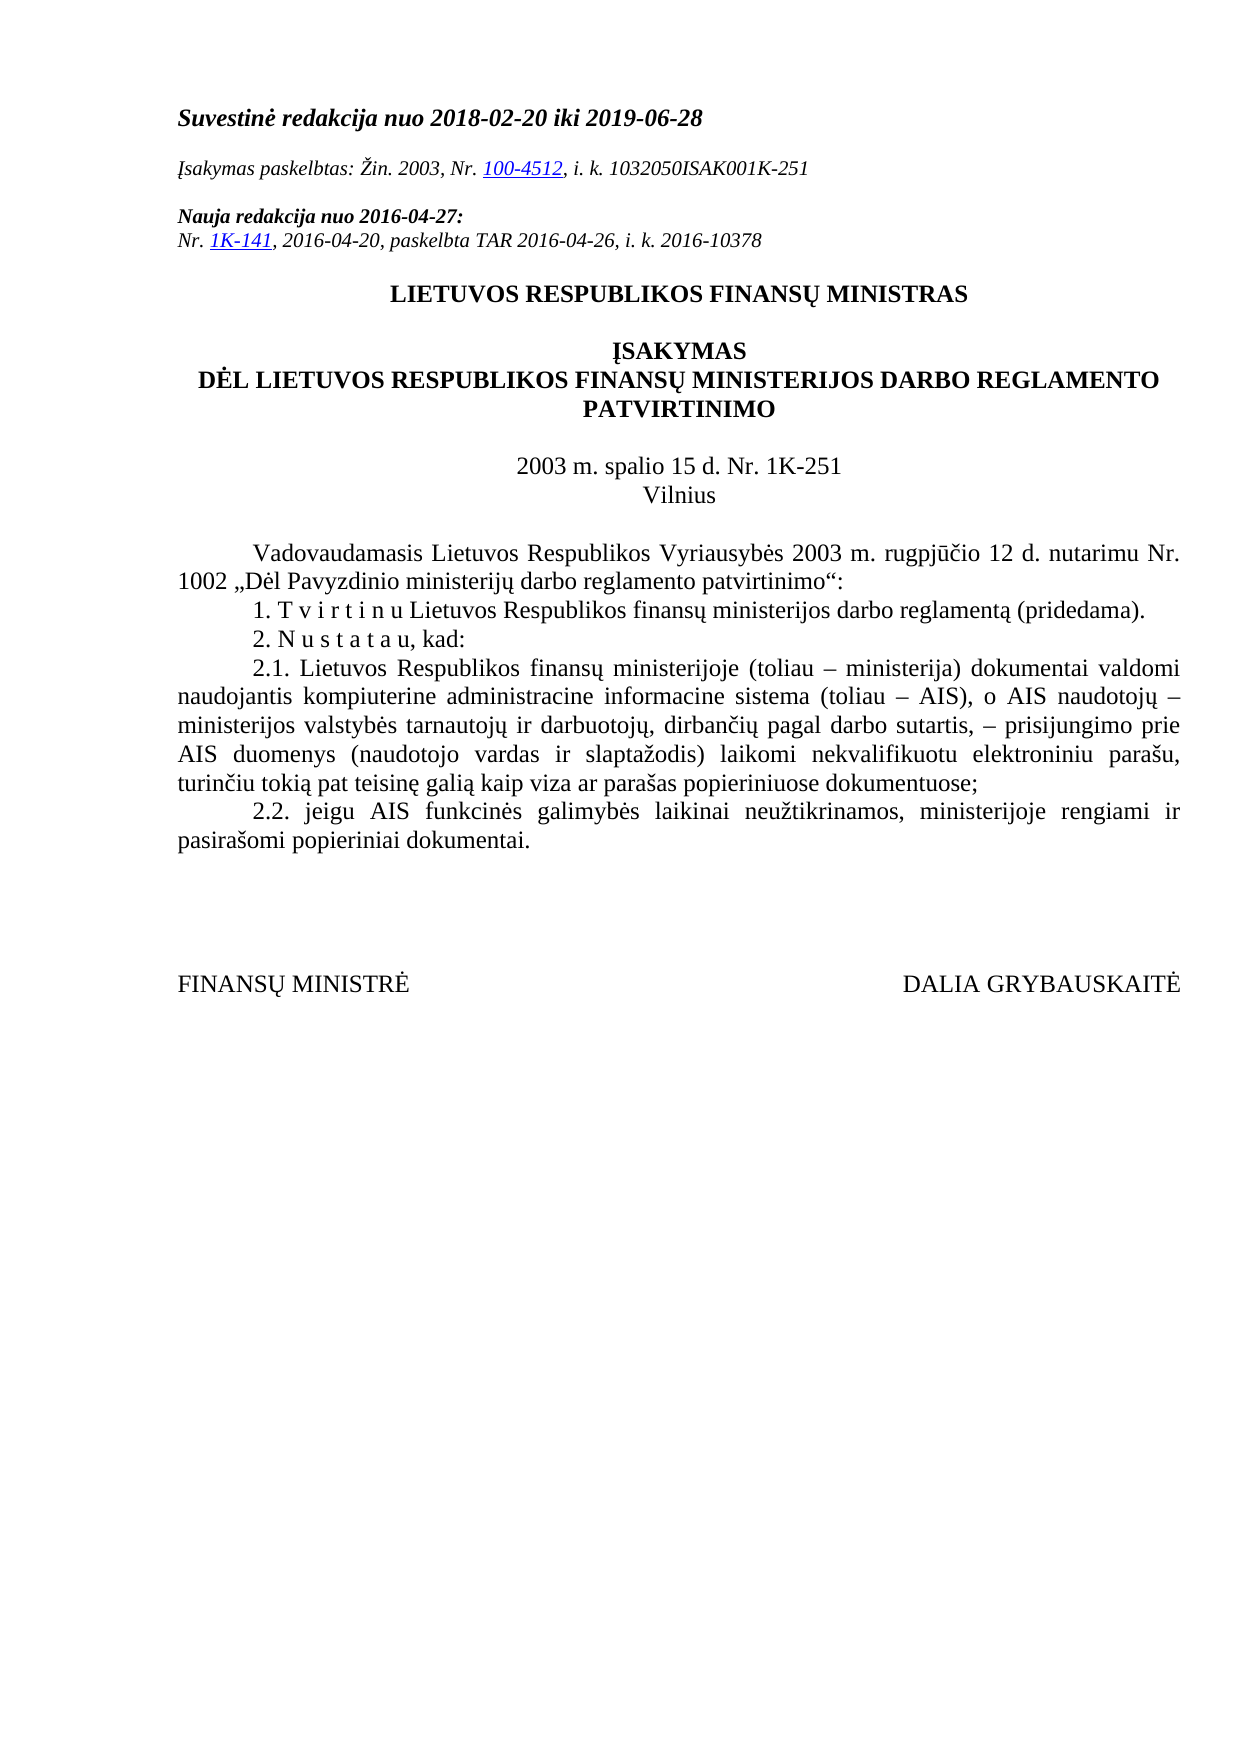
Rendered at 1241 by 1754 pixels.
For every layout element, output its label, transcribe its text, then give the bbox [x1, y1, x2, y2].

text Nr. 1K-141, 2016-04-20, paskelbta TAR 2016-04-26, i. k. 2016-10378 [177, 228, 1181, 252]
text Vadovaudamasis Lietuvos Respublikos Vyriausybės 2003 m. rugpjūčio 12 d. nutarimu Nr. 1002 „Dėl Pavyzdinio ministerijų darbo reglamento patvirtinimo“: [177, 538, 1181, 595]
text 1. T v i r t i n u Lietuvos Respublikos finansų ministerijos darbo reglamentą (pridedama). [177, 595, 1181, 624]
text Vilnius [177, 480, 1181, 509]
text 2.1. Lietuvos Respublikos finansų ministerijoje (toliau – ministerija) dokumentai valdomi naudojantis kompiuterine administracine informacine sistema (toliau – AIS), o AIS naudotojų – ministerijos valstybės tarnautojų ir darbuotojų, dirbančių pagal darbo sutartis, – prisijungimo prie AIS duomenys (naudotojo vardas ir slaptažodis) laikomi nekvalifikuotu elektroniniu parašu, turinčiu tokią pat teisinę galią kaip viza ar parašas popieriniuose dokumentuose; [177, 653, 1181, 796]
text DĖL LIETUVOS RESPUBLIKOS FINANSŲ MINISTERIJOS DARBO REGLAMENTO PATVIRTINIMO [177, 365, 1181, 423]
text FINANSŲ MINISTRĖ DALIA GRYBAUSKAITĖ [177, 969, 1181, 998]
text Įsakymas paskelbtas: Žin. 2003, Nr. 100-4512, i. k. 1032050ISAK001K-251 [177, 156, 1181, 180]
text 2.2. jeigu AIS funkcinės galimybės laikinai neužtikrinamos, ministerijoje rengiami ir pasirašomi popieriniai dokumentai. [177, 796, 1181, 854]
text 2003 m. spalio 15 d. Nr. 1K-251 [177, 451, 1181, 480]
text Nauja redakcija nuo 2016-04-27: [177, 204, 1181, 228]
text ĮSAKYMAS [177, 336, 1181, 365]
text Suvestinė redakcija nuo 2018-02-20 iki 2019-06-28 [177, 103, 1181, 132]
text 2. N u s t a t a u, kad: [177, 624, 1181, 653]
text LIETUVOS RESPUBLIKOS FINANSŲ MINISTRAS [177, 279, 1181, 308]
